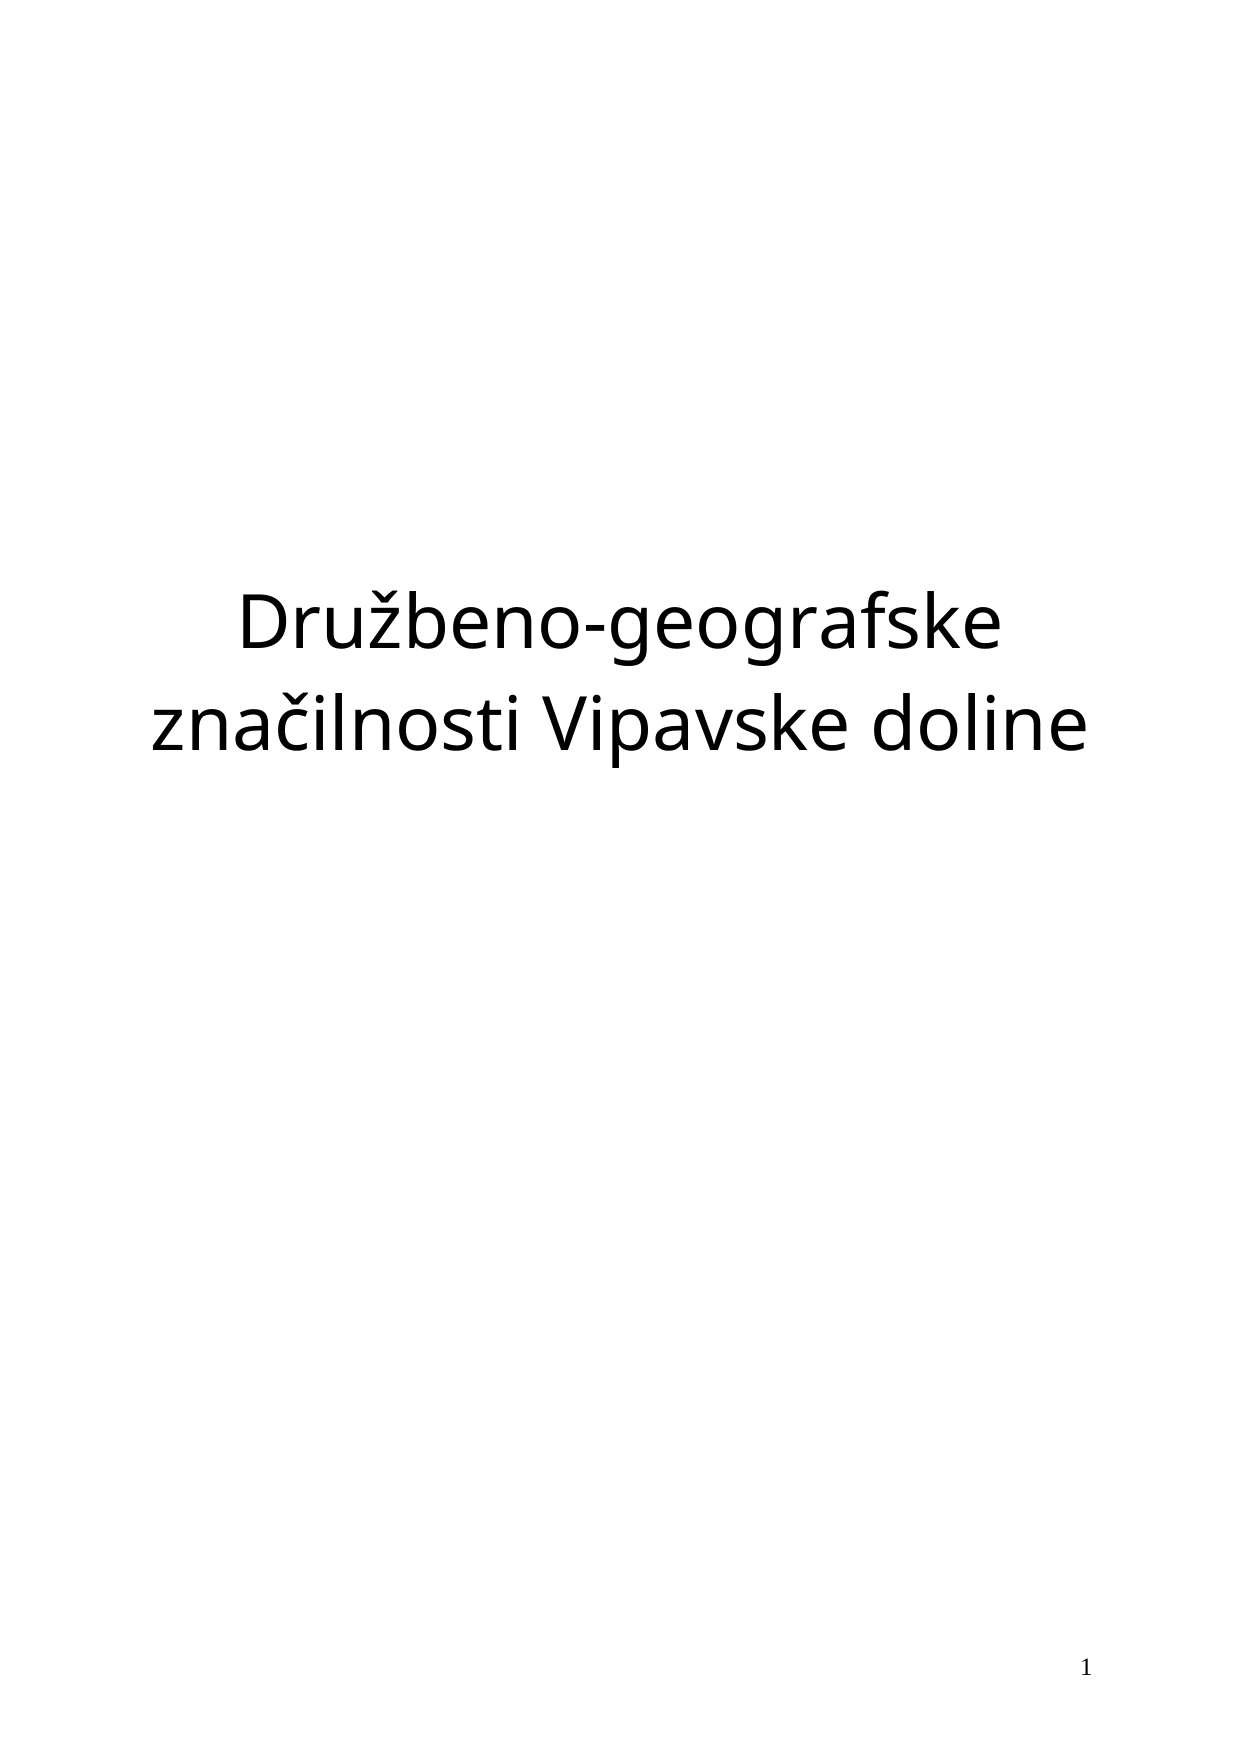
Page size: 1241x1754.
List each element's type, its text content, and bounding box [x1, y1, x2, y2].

text Družbeno-geografske značilnosti Vipavske doline [148, 568, 1093, 772]
